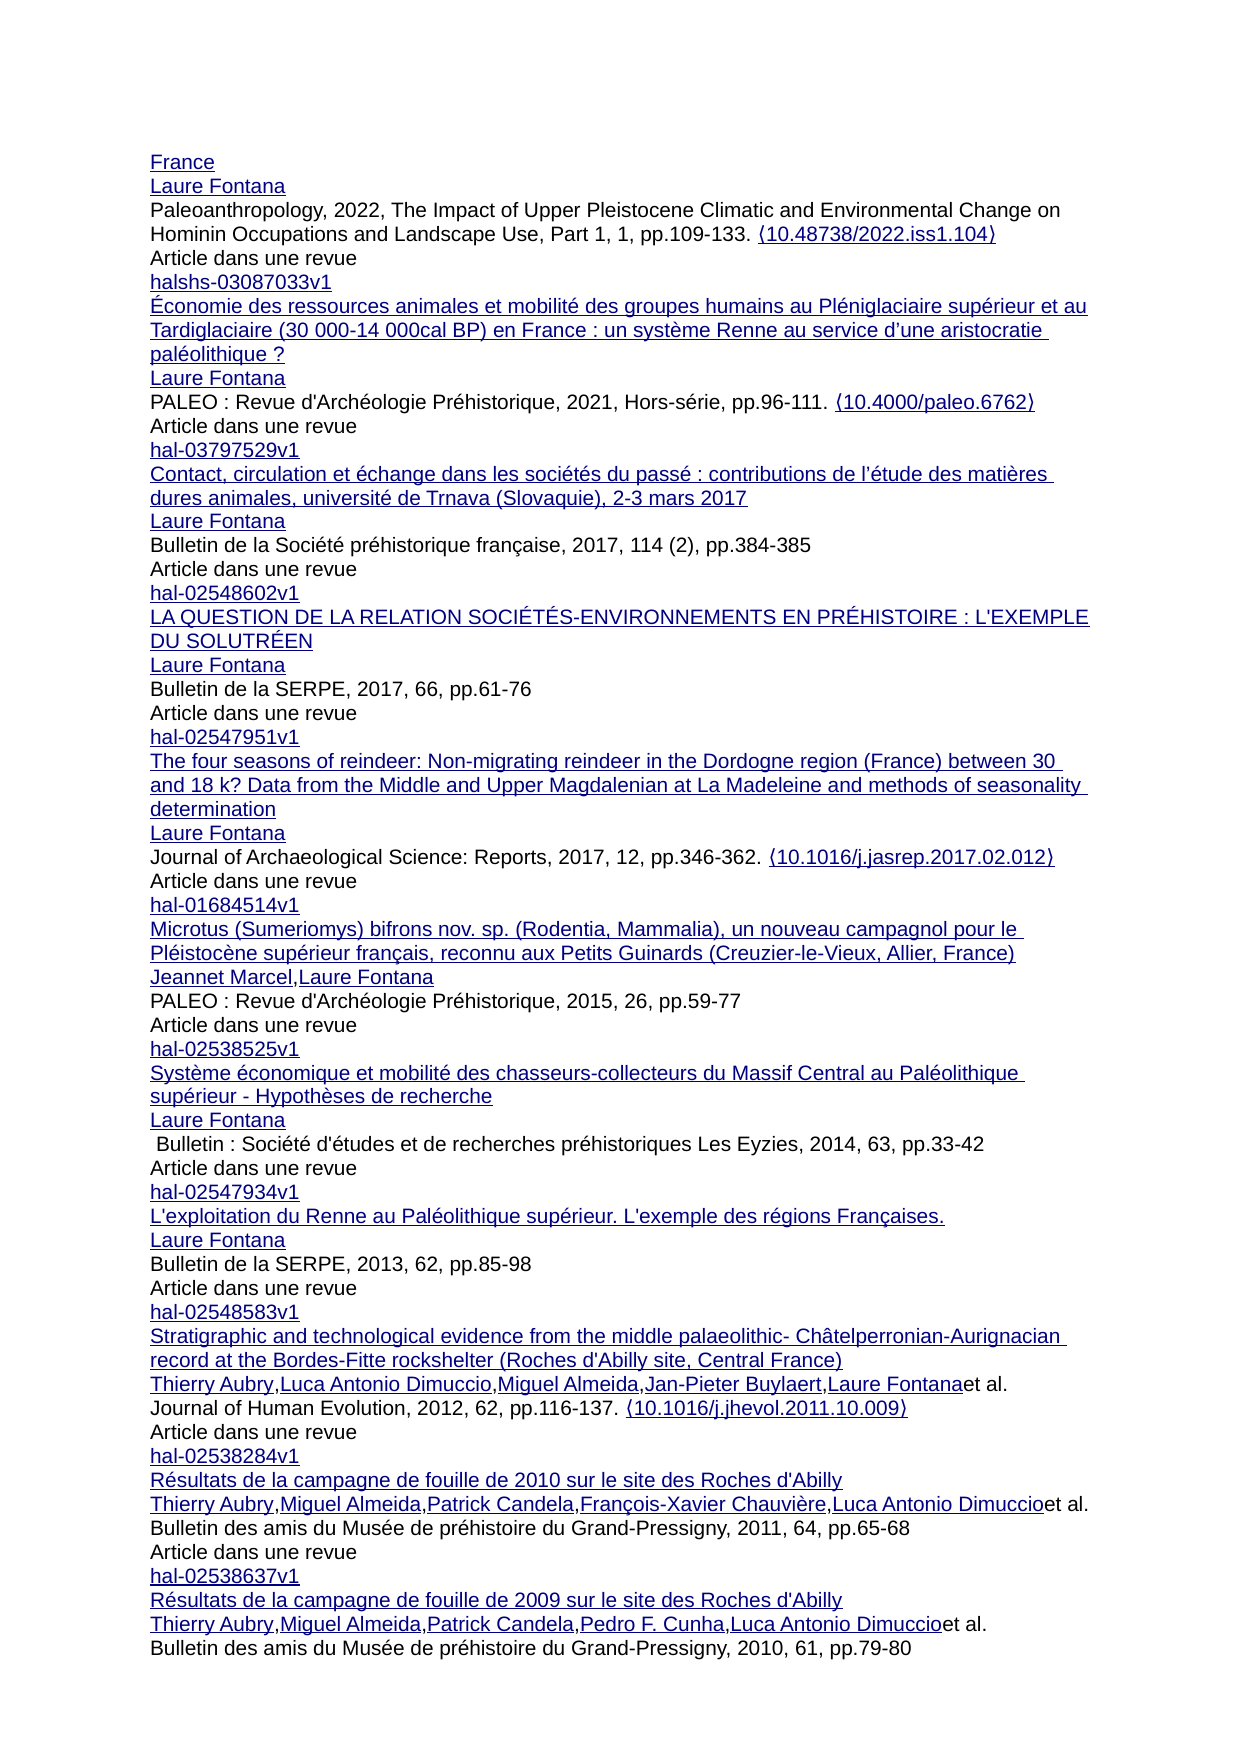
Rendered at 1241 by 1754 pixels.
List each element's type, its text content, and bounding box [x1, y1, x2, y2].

table_cell Stratigraphic and technological evidence from the middle palaeolithic- Châtelperronian-Aurignacian record at the Bordes-Fitte rockshelter (Roches d'Abilly site, Central France) Thierry Aubry,Luca Antonio Dimuccio,Miguel Almeida,Jan-Pieter Buylaert,Laure Fontanaet al. Journal of Human Evolution, 2012, 62, pp.116-137. ⟨10.1016/j.jhevol.2011.10.009⟩ Article dans une revue hal-02538284v1 [150, 1324, 1090, 1468]
table_cell The four seasons of reindeer: Non-migrating reindeer in the Dordogne region (France) between 30 and 18 k? Data from the Middle and Upper Magdalenian at La Madeleine and methods of seasonality determination Laure Fontana Journal of Archaeological Science: Reports, 2017, 12, pp.346-362. ⟨10.1016/j.jasrep.2017.02.012⟩ Article dans une revue hal-01684514v1 [150, 749, 1090, 917]
table_cell Résultats de la campagne de fouille de 2009 sur le site des Roches d'Abilly Thierry Aubry,Miguel Almeida,Patrick Candela,Pedro F. Cunha,Luca Antonio Dimuccioet al. Bulletin des amis du Musée de préhistoire du Grand-Pressigny, 2010, 61, pp.79-80 [150, 1588, 1090, 1659]
table_cell DU SOLUTRÉEN Laure Fontana Bulletin de la SERPE, 2017, 66, pp.61-76 Article dans une revue hal-02547951v1 [150, 627, 1090, 749]
table_cell Résultats de la campagne de fouille de 2010 sur le site des Roches d'Abilly Thierry Aubry,Miguel Almeida,Patrick Candela,François-Xavier Chauvière,Luca Antonio Dimuccioet al. Bulletin des amis du Musée de préhistoire du Grand-Pressigny, 2011, 64, pp.65-68 Article dans une revue hal-02538637v1 [150, 1468, 1090, 1587]
table_cell LA QUESTION DE LA RELATION SOCIÉTÉS-ENVIRONNEMENTS EN PRÉHISTOIRE : L'EXEMPLE [150, 605, 1090, 626]
table_cell France Laure Fontana Paleoanthropology, 2022, The Impact of Upper Pleistocene Climatic and Environmental Change on Hominin Occupations and Landscape Use, Part 1, 1, pp.109-133. ⟨10.48738/2022.iss1.104⟩ Article dans une revue halshs-03087033v1 [150, 150, 1090, 294]
table_cell Système économique et mobilité des chasseurs-collecteurs du Massif Central au Paléolithique supérieur - Hypothèses de recherche Laure Fontana Bulletin : Société d'études et de recherches préhistoriques Les Eyzies, 2014, 63, pp.33-42 Article dans une revue hal-02547934v1 [150, 1060, 1090, 1204]
table_cell Contact, circulation et échange dans les sociétés du passé : contributions de l’étude des matières dures animales, université de Trnava (Slovaquie), 2-3 mars 2017 Laure Fontana Bulletin de la Société préhistorique française, 2017, 114 (2), pp.384-385 Article dans une revue hal-02548602v1 [150, 461, 1090, 605]
table_cell L'exploitation du Renne au Paléolithique supérieur. L'exemple des régions Françaises. Laure Fontana Bulletin de la SERPE, 2013, 62, pp.85-98 Article dans une revue hal-02548583v1 [150, 1204, 1090, 1324]
table_cell Microtus (Sumeriomys) bifrons nov. sp. (Rodentia, Mammalia), un nouveau campagnol pour le Pléistocène supérieur français, reconnu aux Petits Guinards (Creuzier-le-Vieux, Allier, France) Jeannet Marcel,Laure Fontana PALEO : Revue d'Archéologie Préhistorique, 2015, 26, pp.59-77 Article dans une revue hal-02538525v1 [150, 917, 1090, 1060]
table_cell Économie des ressources animales et mobilité des groupes humains au Pléniglaciaire supérieur et au Tardiglaciaire (30 000-14 000cal BP) en France : un système Renne au service d’une aristocratie paléolithique ? Laure Fontana PALEO : Revue d'Archéologie Préhistorique, 2021, Hors-série, pp.96-111. ⟨10.4000/paleo.6762⟩ Article dans une revue hal-03797529v1 [150, 294, 1090, 461]
